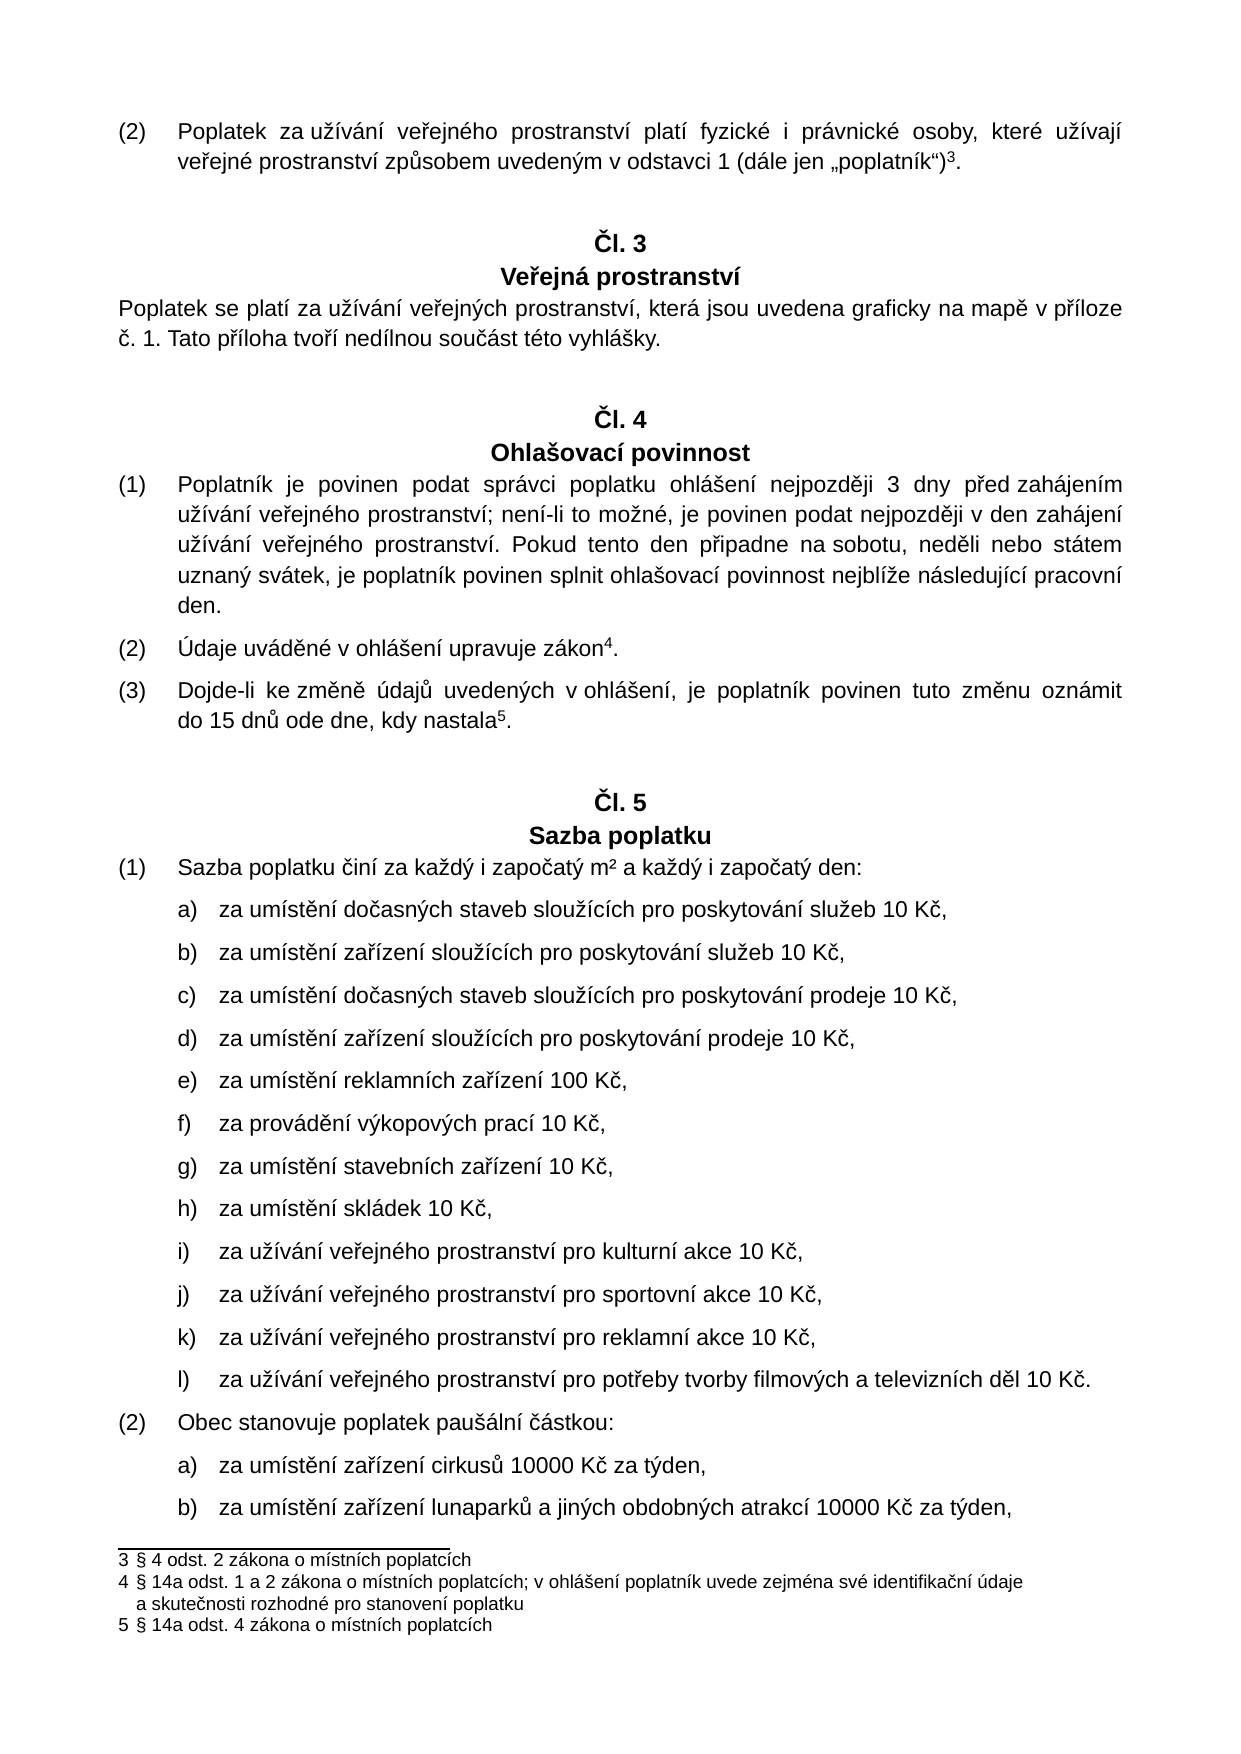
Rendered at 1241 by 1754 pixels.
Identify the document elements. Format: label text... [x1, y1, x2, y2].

list za umístění dočasných staveb sloužících pro poskytování služeb 10 Kč, [177, 896, 1122, 923]
text Poplatek se platí za užívání veřejných prostranství, která jsou uvedena graficky na mapě v příloze č. 1. Tato příloha tvoří nedílnou součást této vyhlášky. [118, 294, 1122, 351]
list Sazba poplatku činí za každý i započatý m² a každý i započatý den: [118, 854, 1122, 880]
list za umístění skládek 10 Kč, [177, 1195, 1122, 1222]
list Údaje uváděné v ohlášení upravuje zákon. [118, 634, 1122, 661]
list za užívání veřejného prostranství pro potřeby tvorby filmových a televizních děl 10 Kč. [177, 1366, 1122, 1393]
subtitle Čl. 3 Veřejná prostranství [118, 228, 1122, 290]
list za užívání veřejného prostranství pro sportovní akce 10 Kč, [177, 1281, 1122, 1307]
list za umístění zařízení sloužících pro poskytování prodeje 10 Kč, [177, 1024, 1122, 1051]
list § 14a odst. 4 zákona o místních poplatcích [118, 1614, 1122, 1635]
list za umístění zařízení lunaparků a jiných obdobných atrakcí 10000 Kč za týden, [177, 1494, 1122, 1521]
list Poplatek za užívání veřejného prostranství platí fyzické i právnické osoby, které užívají veřejné prostranství způsobem uvedeným v odstavci 1 (dále jen „poplatník“). [118, 118, 1122, 175]
list za umístění reklamních zařízení 100 Kč, [177, 1067, 1122, 1094]
list za provádění výkopových prací 10 Kč, [177, 1110, 1122, 1136]
list Poplatník je povinen podat správci poplatku ohlášení nejpozději 3 dny před zahájením užívání veřejného prostranství; není-li to možné, je povinen podat nejpozději v den zahájení užívání veřejného prostranství. Pokud tento den připadne na sobotu, neděli nebo státem uznaný svátek, je poplatník povinen splnit ohlašovací povinnost nejblíže následující pracovní den. [118, 471, 1122, 618]
list za umístění zařízení sloužících pro poskytování služeb 10 Kč, [177, 939, 1122, 966]
subtitle Čl. 5 Sazba poplatku [118, 788, 1122, 849]
list za umístění stavebních zařízení 10 Kč, [177, 1153, 1122, 1179]
list za užívání veřejného prostranství pro kulturní akce 10 Kč, [177, 1238, 1122, 1264]
list za umístění dočasných staveb sloužících pro poskytování prodeje 10 Kč, [177, 982, 1122, 1008]
subtitle Čl. 4 Ohlašovací povinnost [118, 405, 1122, 467]
list za užívání veřejného prostranství pro reklamní akce 10 Kč, [177, 1323, 1122, 1350]
list Obec stanovuje poplatek paušální částkou: [118, 1409, 1122, 1435]
list § 4 odst. 2 zákona o místních poplatcích [118, 1549, 1122, 1571]
list Dojde-li ke změně údajů uvedených v ohlášení, je poplatník povinen tuto změnu oznámit do 15 dnů ode dne, kdy nastala. [118, 677, 1122, 734]
list za umístění zařízení cirkusů 10000 Kč za týden, [177, 1452, 1122, 1478]
list § 14a odst. 1 a 2 zákona o místních poplatcích; v ohlášení poplatník uvede zejména své identifikační údaje a skutečnosti rozhodné pro stanovení poplatku [118, 1571, 1122, 1614]
